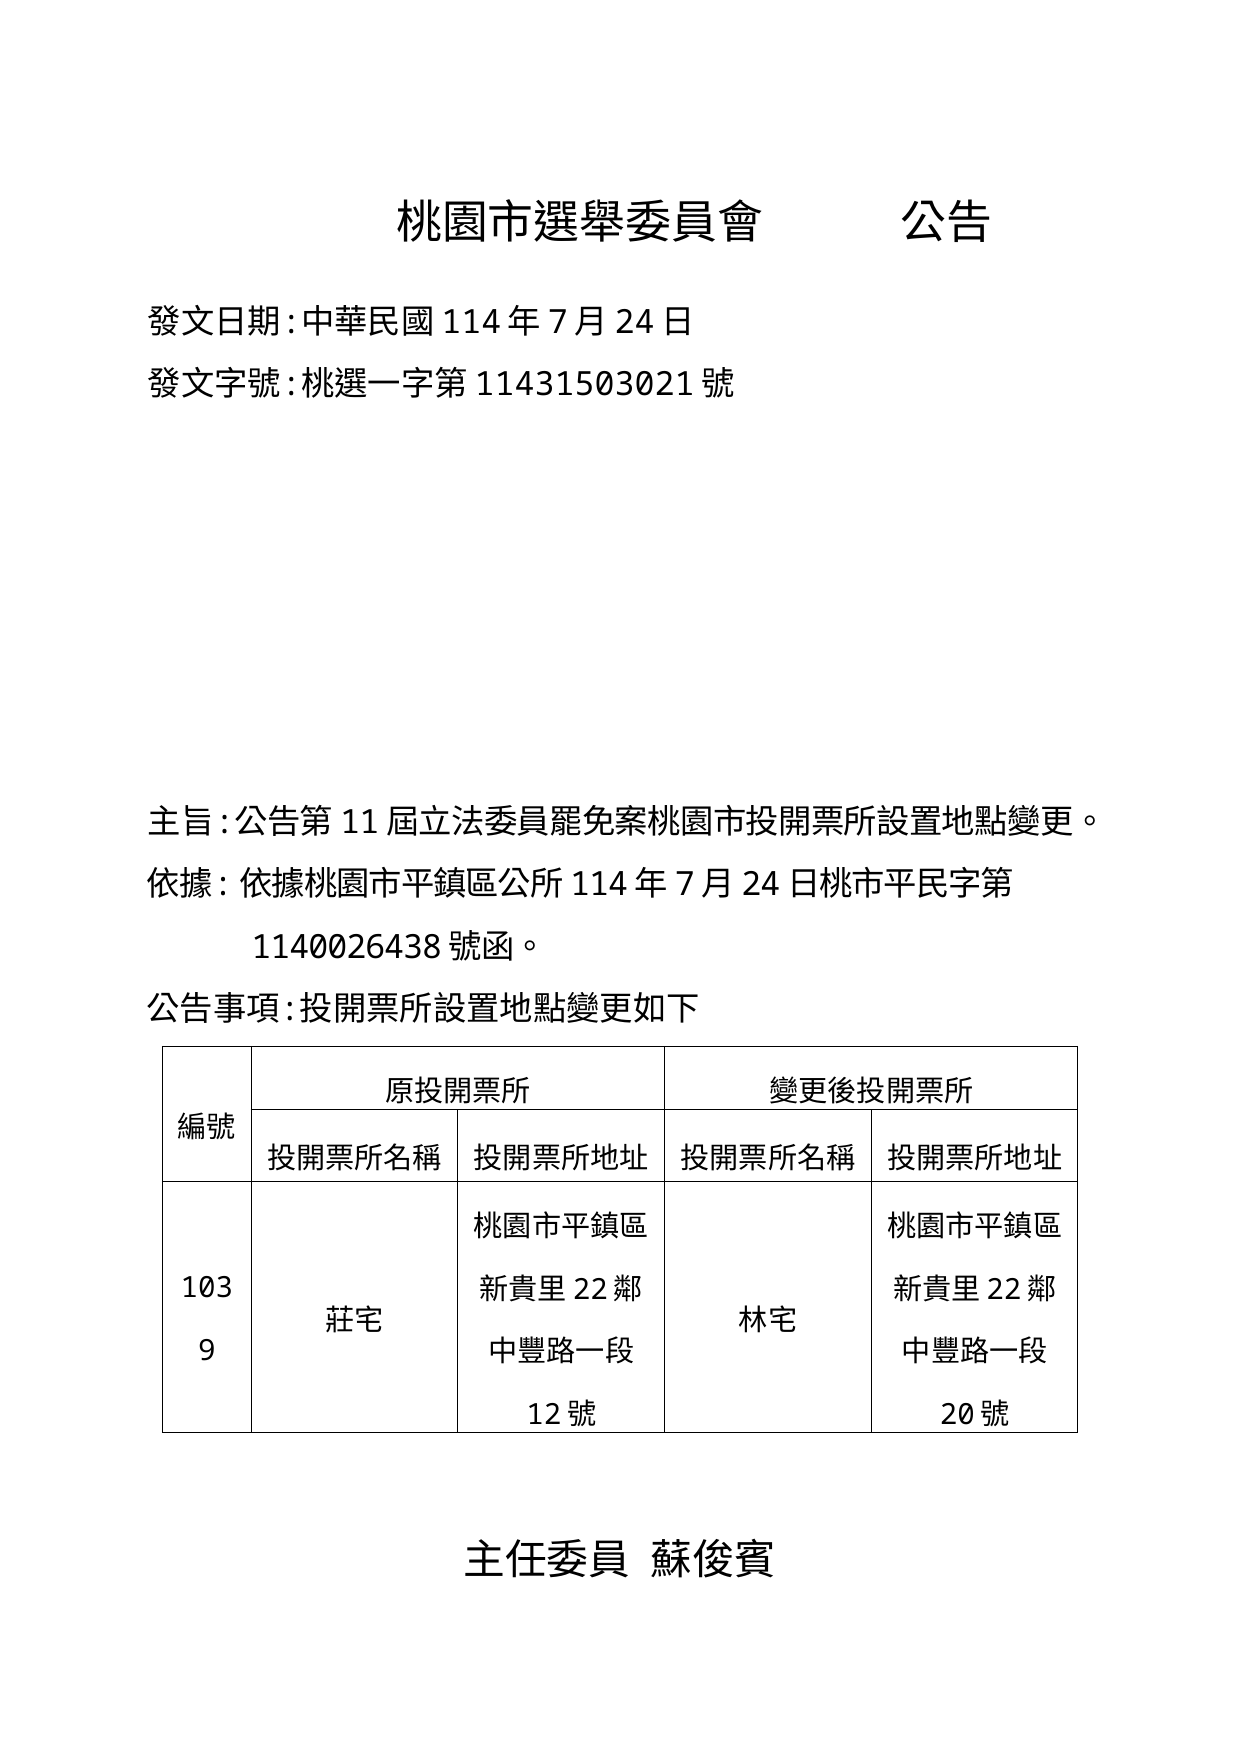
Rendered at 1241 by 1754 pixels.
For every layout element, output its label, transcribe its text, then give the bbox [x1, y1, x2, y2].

table_header 編號 [163, 1047, 251, 1181]
table_cell 莊宅 [252, 1182, 457, 1432]
table_cell 1039 [163, 1182, 251, 1432]
text 依據: 依據桃園市平鎮區公所114年7月24日桃市平民字第1140026438號函。 [146, 839, 1092, 964]
table_cell 投開票所地址 [458, 1110, 664, 1181]
text 主任委員 蘇俊賓 [146, 1514, 1092, 1577]
table_header 變更後投開票所 [665, 1047, 1077, 1109]
table_cell 投開票所地址 [872, 1110, 1077, 1181]
text 桃園市選舉委員會 公告 [148, 146, 1092, 271]
table_cell 桃園市平鎮區新貴里22鄰中豐路一段20號 [872, 1182, 1077, 1432]
table_cell 林宅 [665, 1182, 871, 1432]
table_header 原投開票所 [252, 1047, 664, 1109]
text 主旨:公告第11屆立法委員罷免案桃園市投開票所設置地點變更。 [148, 777, 1092, 839]
text 公告事項:投開票所設置地點變更如下 [146, 964, 1092, 1027]
table_cell 投開票所名稱 [252, 1110, 457, 1181]
table_cell 桃園市平鎮區新貴里22鄰中豐路一段12號 [458, 1182, 664, 1432]
text 發文字號:桃選一字第11431503021號 [148, 339, 1092, 402]
table_cell 投開票所名稱 [665, 1110, 871, 1181]
text 發文日期:中華民國114年7月24日 [148, 277, 1092, 339]
